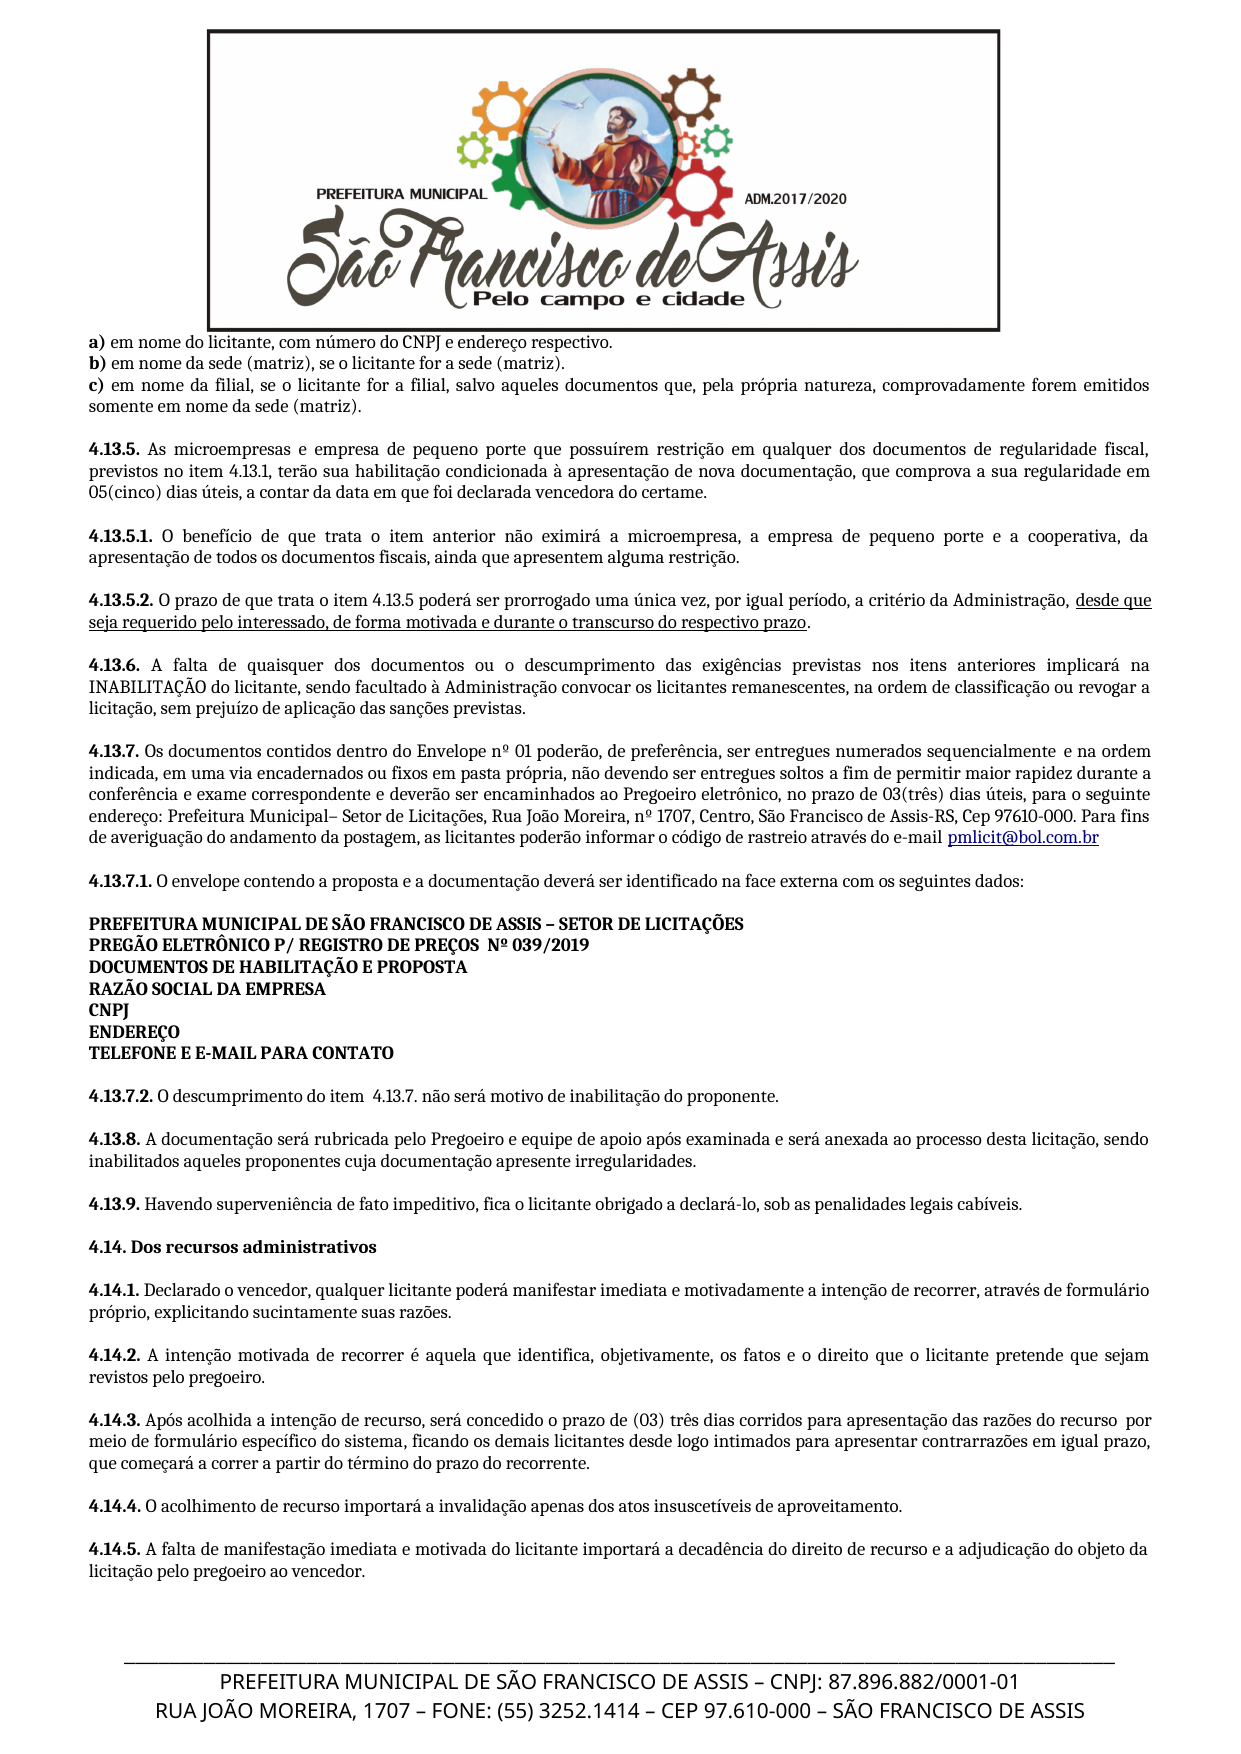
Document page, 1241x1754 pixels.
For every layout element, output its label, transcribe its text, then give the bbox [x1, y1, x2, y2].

text 4.13.8. A documentação será rubricada pelo Pregoeiro e equipe de apoio após examinada e será anexada ao processo desta licitação, sendo inabilitados aqueles proponentes cuja documentação apresente irregularidades. [89, 1129, 1152, 1172]
text 4.14. Dos recursos administrativos [89, 1237, 1152, 1258]
text PREFEITURA MUNICIPAL DE SÃO FRANCISCO DE ASSIS – SETOR DE LICITAÇÕES [89, 913, 1152, 935]
text DOCUMENTOS DE HABILITAÇÃO E PROPOSTA [89, 956, 1152, 978]
text ENDEREÇO [89, 1021, 1152, 1043]
text 4.13.7.1. O envelope contendo a proposta e a documentação deverá ser identificado na face externa com os seguintes dados: [89, 870, 1152, 892]
text a) em nome do licitante, com número do CNPJ e endereço respectivo. [89, 331, 1152, 353]
text 4.13.5. As microempresas e empresa de pequeno porte que possuírem restrição em qualquer dos documentos de regularidade fiscal, previstos no item 4.13.1, terão sua habilitação condicionada à apresentação de nova documentação, que comprova a sua regularidade em 05(cinco) dias úteis, a contar da data em que foi declarada vencedora do certame. [89, 439, 1152, 504]
text 4.14.3. Após acolhida a intenção de recurso, será concedido o prazo de (03) três dias corridos para apresentação das razões do recurso por meio de formulário específico do sistema, ficando os demais licitantes desde logo intimados para apresentar contrarrazões em igual prazo, que começará a correr a partir do término do prazo do recorrente. [89, 1409, 1152, 1474]
text 4.13.5.2. O prazo de que trata o item 4.13.5 poderá ser prorrogado uma única vez, por igual período, a critério da Administração, desde que seja requerido pelo interessado, de forma motivada e durante o transcurso do respectivo prazo. [89, 590, 1152, 633]
text 4.13.9. Havendo superveniência de fato impeditivo, fica o licitante obrigado a declará-lo, sob as penalidades legais cabíveis. [89, 1194, 1152, 1215]
text RAZÃO SOCIAL DA EMPRESA [89, 978, 1152, 999]
text 4.13.7. Os documentos contidos dentro do Envelope nº 01 poderão, de preferência, ser entregues numerados sequencialmente e na ordem indicada, em uma via encadernados ou fixos em pasta própria, não devendo ser entregues soltos a fim de permitir maior rapidez durante a conferência e exame correspondente e deverão ser encaminhados ao Pregoeiro eletrônico, no prazo de 03(três) dias úteis, para o seguinte endereço: Prefeitura Municipal– Setor de Licitações, Rua João Moreira, nº 1707, Centro, São Francisco de Assis-RS, Cep 97610-000. Para fins de averiguação do andamento da postagem, as licitantes poderão informar o código de rastreio através do e-mail pmlicit@bol.com.br [89, 741, 1152, 849]
text 4.13.7.2. O descumprimento do item 4.13.7. não será motivo de inabilitação do proponente. [89, 1086, 1152, 1107]
text 4.14.5. A falta de manifestação imediata e motivada do licitante importará a decadência do direito de recurso e a adjudicação do objeto da licitação pelo pregoeiro ao vencedor. [89, 1539, 1152, 1582]
text 4.14.4. O acolhimento de recurso importará a invalidação apenas dos atos insuscetíveis de aproveitamento. [89, 1496, 1152, 1517]
text c) em nome da filial, se o licitante for a filial, salvo aqueles documentos que, pela própria natureza, comprovadamente forem emitidos somente em nome da sede (matriz). [89, 374, 1152, 417]
text TELEFONE E E-MAIL PARA CONTATO [89, 1043, 1152, 1064]
text 4.13.6. A falta de quaisquer dos documentos ou o descumprimento das exigências previstas nos itens anteriores implicará na INABILITAÇÃO do licitante, sendo facultado à Administração convocar os licitantes remanescentes, na ordem de classificação ou revogar a licitação, sem prejuízo de aplicação das sanções previstas. [89, 654, 1152, 719]
text 4.14.1. Declarado o vencedor, qualquer licitante poderá manifestar imediata e motivadamente a intenção de recorrer, através de formulário próprio, explicitando sucintamente suas razões. [89, 1280, 1152, 1323]
text b) em nome da sede (matriz), se o licitante for a sede (matriz). [89, 353, 1152, 374]
text CNPJ [89, 999, 1152, 1021]
text PREGÃO ELETRÔNICO P/ REGISTRO DE PREÇOS Nº 039/2019 [89, 935, 1152, 956]
text 4.13.5.1. O benefício de que trata o item anterior não eximirá a microempresa, a empresa de pequeno porte e a cooperativa, da apresentação de todos os documentos fiscais, ainda que apresentem alguma restrição. [89, 525, 1152, 568]
text 4.14.2. A intenção motivada de recorrer é aquela que identifica, objetivamente, os fatos e o direito que o licitante pretende que sejam revistos pelo pregoeiro. [89, 1344, 1152, 1388]
